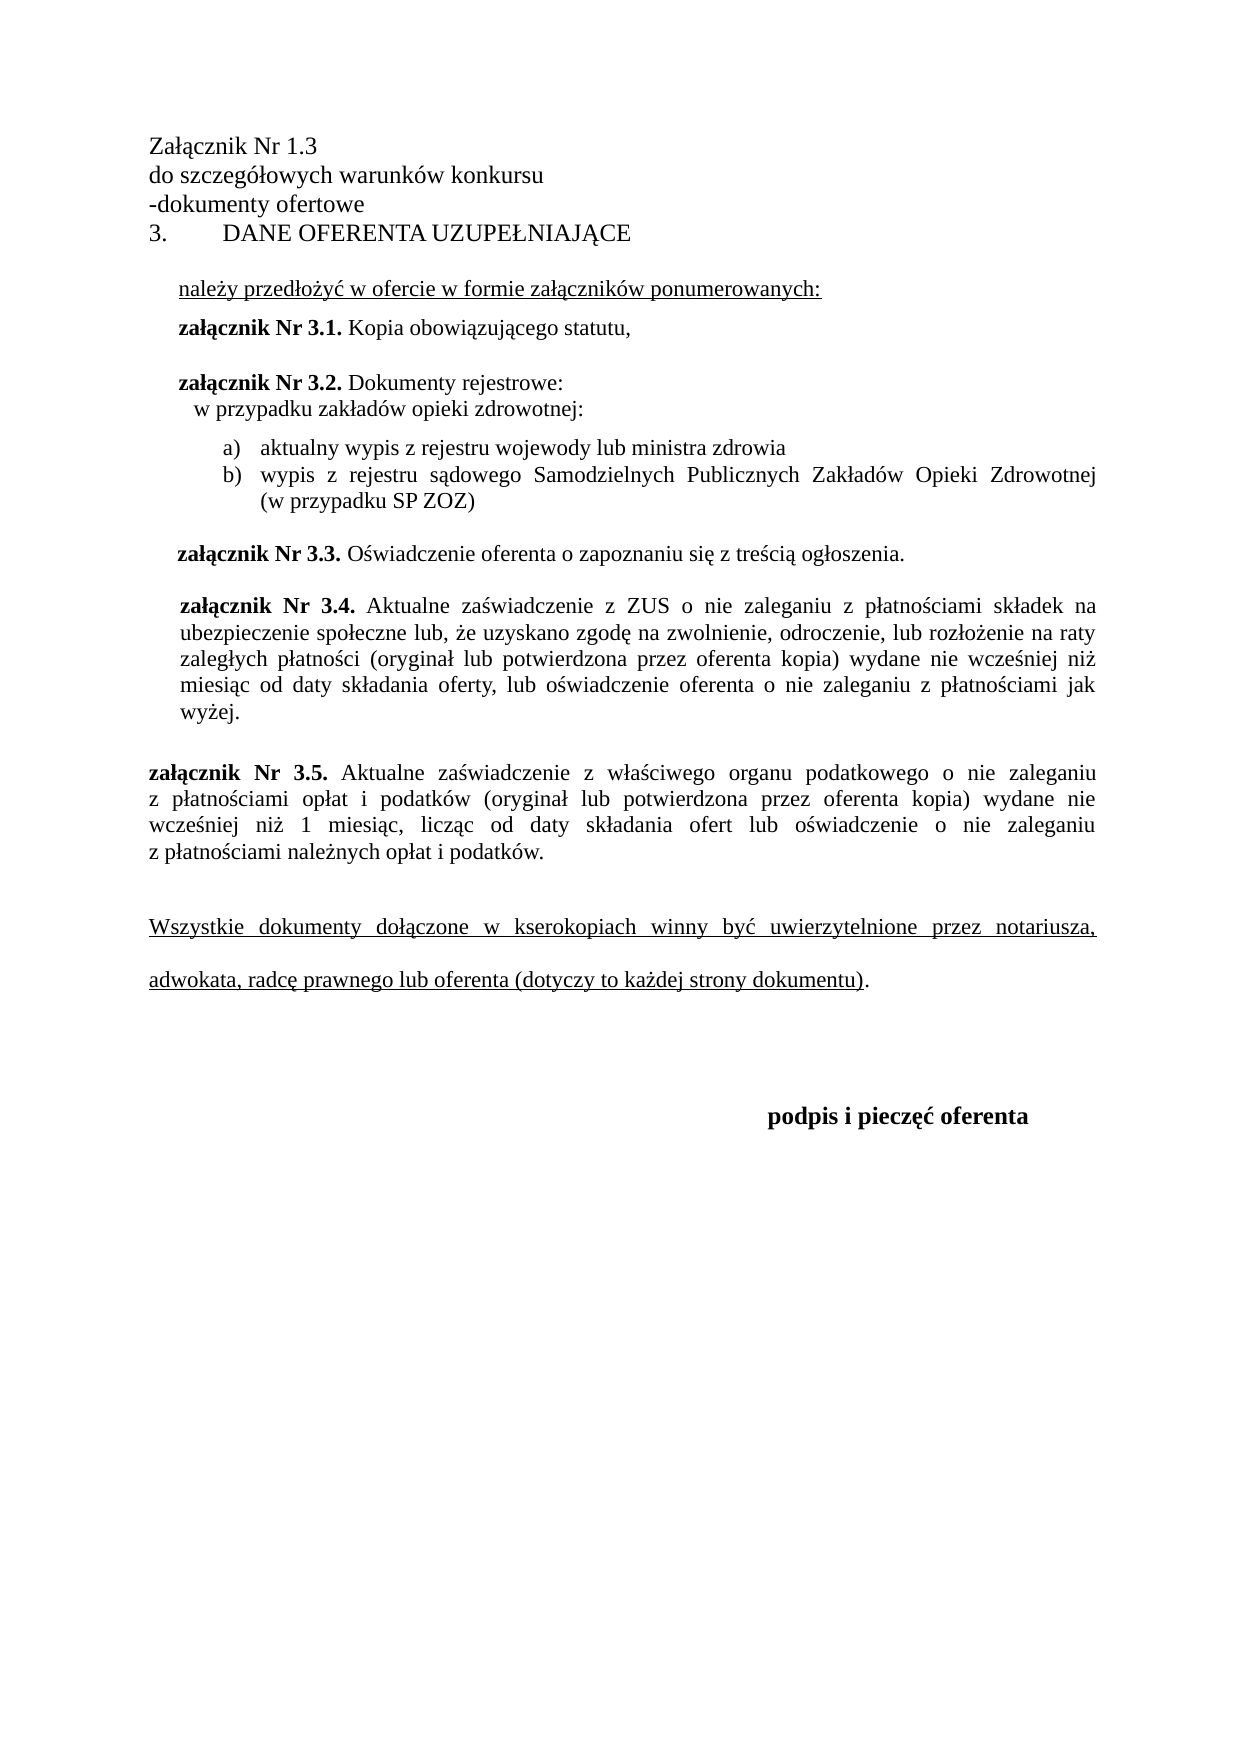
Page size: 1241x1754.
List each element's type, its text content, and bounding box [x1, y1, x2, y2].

list należy przedłożyć w ofercie w formie załączników ponumerowanych: [178, 275, 1097, 301]
text 3. DANE OFERENTA UZUPEŁNIAJĄCE [149, 218, 1097, 246]
text załącznik Nr 3.3. Oświadczenie oferenta o zapoznaniu się z treścią ogłoszenia. [149, 540, 1097, 566]
text -dokumenty ofertowe [149, 189, 1097, 218]
list wypis z rejestru sądowego Samodzielnych Publicznych Zakładów Opieki Zdrowotnej (w przypadku SP ZOZ) [223, 461, 1097, 513]
text podpis i pieczęć oferenta [149, 1101, 1097, 1130]
list załącznik Nr 3.2. Dokumenty rejestrowe: [178, 369, 1097, 395]
text w przypadku zakładów opieki zdrowotnej: [149, 395, 1097, 422]
text Wszystkie dokumenty dołączone w kserokopiach winny być uwierzytelnione przez notariusza, [149, 913, 1097, 936]
text do szczegółowych warunków konkursu [149, 160, 1097, 189]
text adwokata, radcę prawnego lub oferenta (dotyczy to każdej strony dokumentu). [149, 937, 1097, 992]
text załącznik Nr 3.4. Aktualne zaświadczenie z ZUS o nie zaleganiu z płatnościami składek na ubezpieczenie społeczne lub, że uzyskano zgodę na zwolnienie, odroczenie, lub rozłożenie na raty zaległych płatności (oryginał lub potwierdzona przez oferenta kopia) wydane nie wcześniej niż miesiąc od daty składania oferty, lub oświadczenie oferenta o nie zaleganiu z płatnościami jak wyżej. [180, 592, 1097, 724]
text Załącznik Nr 1.3 [149, 131, 1097, 160]
text załącznik Nr 3.5. Aktualne zaświadczenie z właściwego organu podatkowego o nie zaleganiu z płatnościami opłat i podatków (oryginał lub potwierdzona przez oferenta kopia) wydane nie wcześniej niż 1 miesiąc, licząc od daty składania ofert lub oświadczenie o nie zaleganiu z płatnościami należnych opłat i podatków. [149, 759, 1097, 864]
list załącznik Nr 3.1. Kopia obowiązującego statutu, [178, 314, 1097, 340]
list aktualny wypis z rejestru wojewody lub ministra zdrowia [223, 434, 1097, 461]
